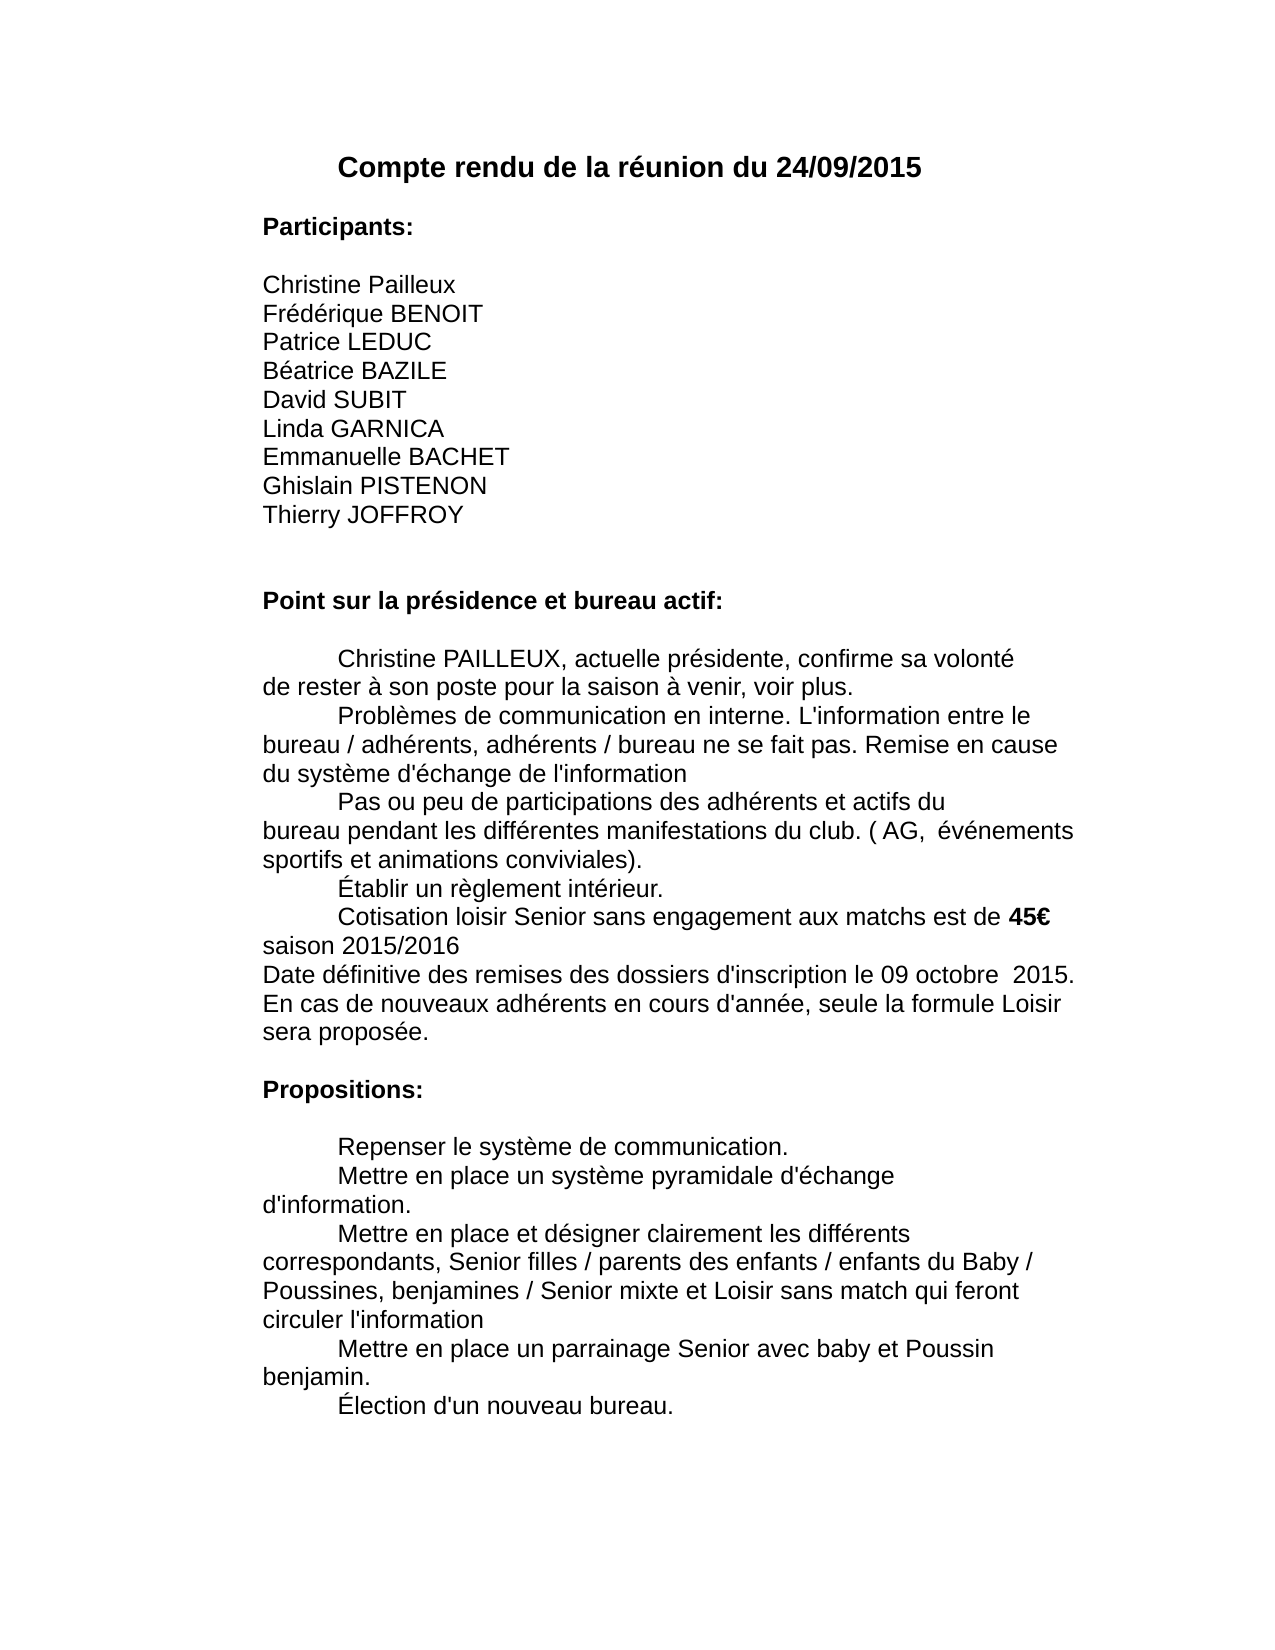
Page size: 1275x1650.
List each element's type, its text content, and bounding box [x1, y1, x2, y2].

text Propositions: [187, 1075, 1087, 1103]
text Ghislain PISTENON [187, 471, 1087, 500]
text Participants: [187, 212, 1087, 241]
text Établir un règlement intérieur. [187, 873, 1087, 902]
text Linda GARNICA [187, 413, 1087, 442]
text Cotisation loisir Senior sans engagement aux matchs est de 45€ saison 2015/2016 [187, 902, 1087, 960]
text Point sur la présidence et bureau actif: [187, 586, 1087, 615]
text Béatrice BAZILE [187, 356, 1087, 385]
text Élection d'un nouveau bureau. [187, 1391, 1087, 1420]
text Repenser le système de communication. [187, 1132, 1087, 1161]
text Date définitive des remises des dossiers d'inscription le 09 octobre 2015. En cas de nouveaux adhérents en cours d'année, seule la formule Loisir sera proposée. [187, 960, 1087, 1046]
text Patrice LEDUC [187, 327, 1087, 356]
text Problèmes de communication en interne. L'information entre le bureau / adhérents, adhérents / bureau ne se fait pas. Remise en cause du système d'échange de l'information [187, 701, 1087, 787]
text David SUBIT [187, 385, 1087, 413]
text Mettre en place un parrainage Senior avec baby et Poussin benjamin. [187, 1333, 1087, 1391]
text Pas ou peu de participations des adhérents et actifs du bureau pendant les différentes manifestations du club. ( AG, événements sportifs et animations conviviales). [187, 787, 1087, 873]
text Thierry JOFFROY [187, 500, 1087, 528]
text Compte rendu de la réunion du 24/09/2015 [187, 150, 1087, 183]
text Christine Pailleux [187, 270, 1087, 298]
text Mettre en place et désigner clairement les différents correspondants, Senior filles / parents des enfants / enfants du Baby / Poussines, benjamines / Senior mixte et Loisir sans match qui feront circuler l'information [187, 1218, 1087, 1333]
text Frédérique BENOIT [187, 298, 1087, 327]
text Emmanuelle BACHET [187, 442, 1087, 471]
text Christine PAILLEUX, actuelle présidente, confirme sa volonté de rester à son poste pour la saison à venir, voir plus. [187, 643, 1087, 701]
text Mettre en place un système pyramidale d'échange d'information. [187, 1161, 1087, 1218]
